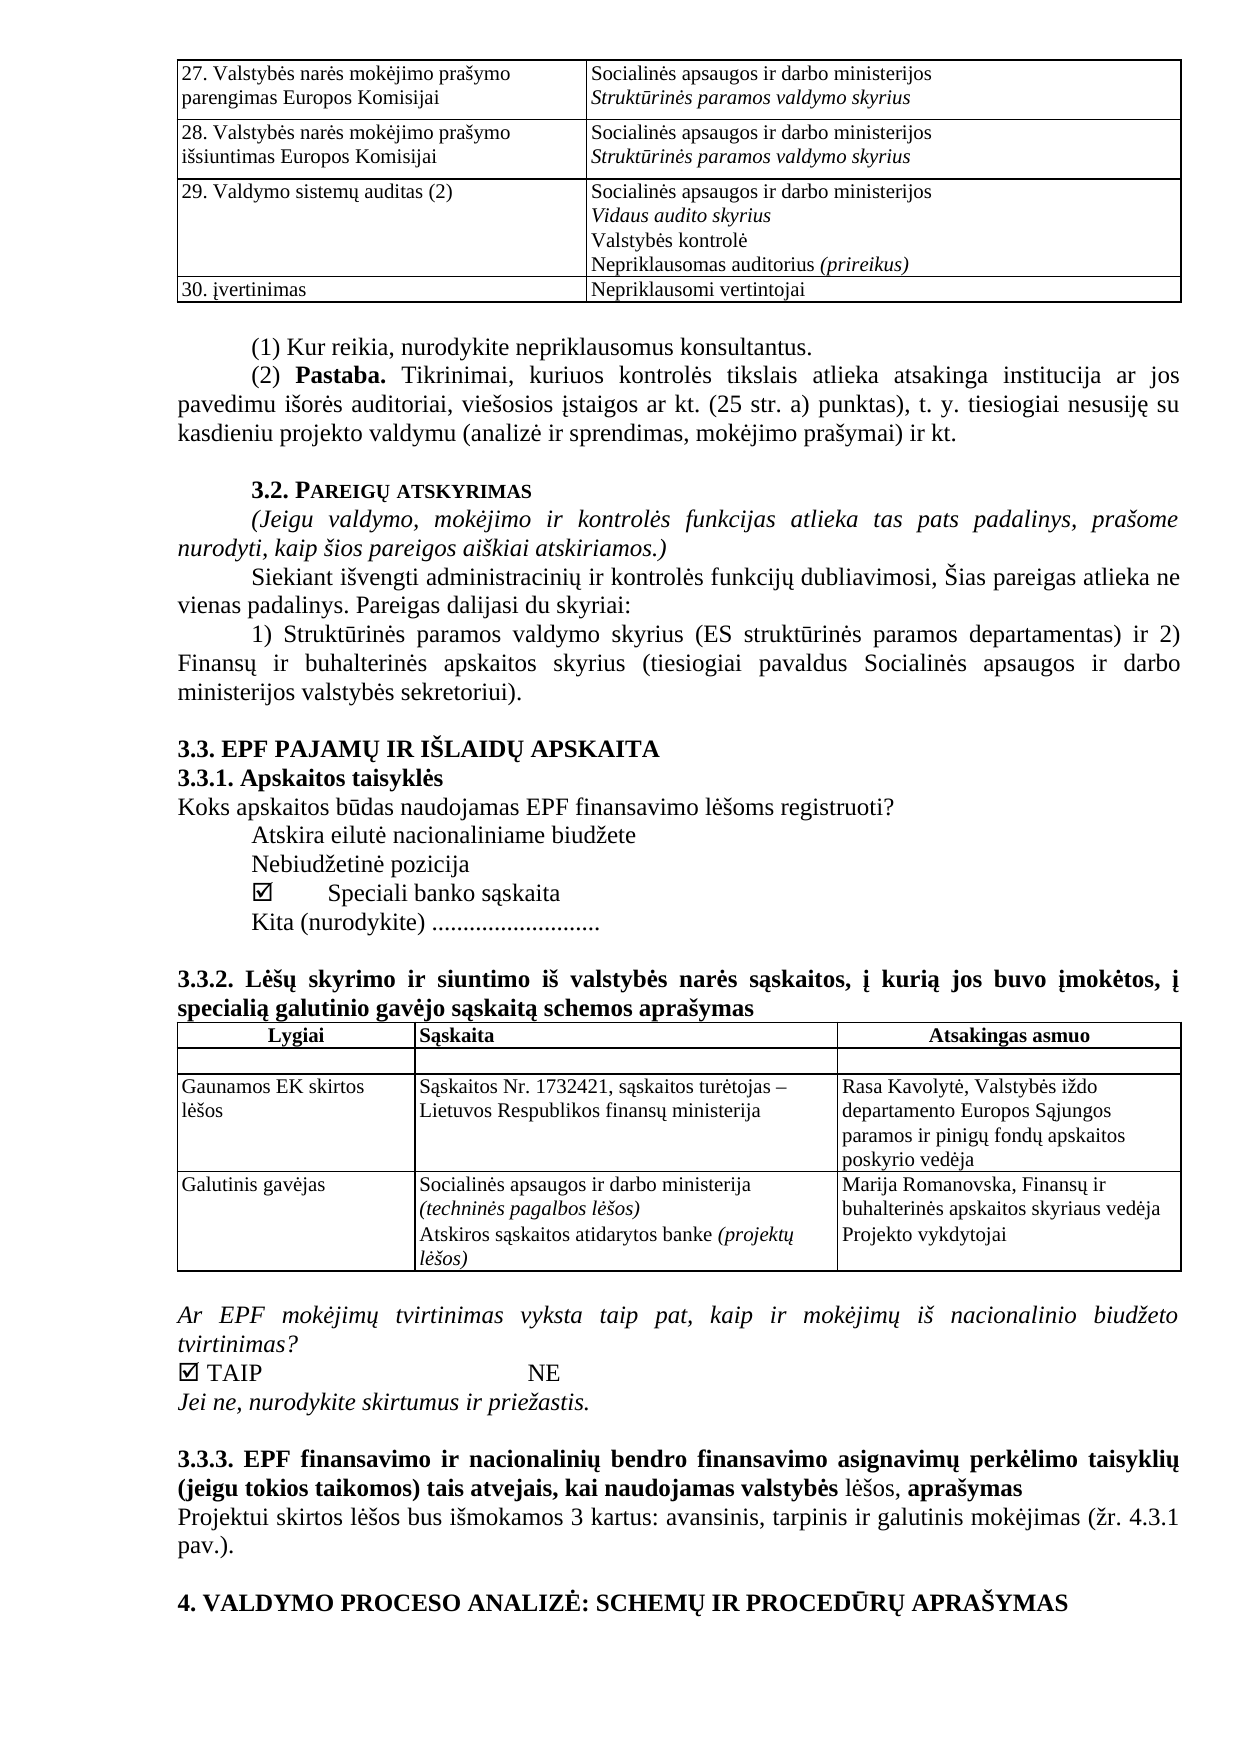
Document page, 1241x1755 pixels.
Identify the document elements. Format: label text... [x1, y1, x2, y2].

text Nebiudžetinė pozicija [177, 849, 1181, 878]
table_cell 27. Valstybės narės mokėjimo prašymo parengimas Europos Komisijai [178, 61, 586, 118]
table_cell Socialinės apsaugos ir darbo ministerijos Struktūrinės paramos valdymo skyrius [587, 120, 1180, 178]
table_header Lygiai [178, 1023, 414, 1047]
table_cell Atskiros sąskaitos atidarytos banke (projektų lėšos) [416, 1220, 837, 1270]
text Ar EPF mokėjimų tvirtinimas vyksta taip pat, kaip ir mokėjimų iš nacionalinio biudžeto tvirtinimas? [177, 1300, 1181, 1358]
text Atskira eilutė nacionaliniame biudžete [177, 820, 1181, 849]
text (Jeigu valdymo, mokėjimo ir kontrolės funkcijas atlieka tas pats padalinys, prašome nurodyti, kaip šios pareigos aiškiai atskiriamos.) [177, 504, 1181, 562]
text  Speciali banko sąskaita [177, 878, 1181, 907]
table_cell Projekto vykdytojai [838, 1220, 1180, 1270]
text Kita (nurodykite) ........................... [177, 907, 1181, 935]
text 3.3. EPF PAJAMŲ IR IŠLAIDŲ APSKAITA [177, 734, 1181, 763]
table_header Sąskaita [416, 1023, 837, 1047]
table_cell Socialinės apsaugos ir darbo ministerija (techninės pagalbos lėšos) [416, 1172, 837, 1220]
table_cell 28. Valstybės narės mokėjimo prašymo išsiuntimas Europos Komisijai [178, 120, 586, 178]
text (2) Pastaba. Tikrinimai, kuriuos kontrolės tikslais atlieka atsakinga institucija ar jos pavedimu išorės auditoriai, viešosios įstaigos ar kt. (25 str. a) punktas), t. y. tiesiogiai nesusiję su kasdieniu projekto valdymu (analizė ir sprendimas, mokėjimo prašymai) ir kt. [177, 360, 1181, 447]
table_header Atsakingas asmuo [838, 1023, 1180, 1047]
text 3.2. Pareigų atskyrimas [177, 475, 1181, 504]
text 3.3.2. Lėšų skyrimo ir siuntimo iš valstybės narės sąskaitos, į kurią jos buvo įmokėtos, į specialią galutinio gavėjo sąskaitą schemos aprašymas [177, 964, 1181, 1022]
text Projektui skirtos lėšos bus išmokamos 3 kartus: avansinis, tarpinis ir galutinis mokėjimas (žr. 4.3.1 pav.). [177, 1502, 1181, 1559]
table_cell [416, 1049, 837, 1073]
table_cell 29. Valdymo sistemų auditas (2) [178, 180, 586, 276]
table_cell 30. įvertinimas [178, 277, 586, 301]
text Siekiant išvengti administracinių ir kontrolės funkcijų dubliavimosi, Šias pareigas atlieka ne vienas padalinys. Pareigas dalijasi du skyriai: [177, 562, 1181, 619]
table_cell Sąskaitos Nr. 1732421, sąskaitos turėtojas – Lietuvos Respublikos finansų ministerija [416, 1075, 837, 1171]
table_cell Gaunamos EK skirtos lėšos [178, 1075, 414, 1171]
table_cell [178, 1049, 414, 1073]
table_cell Marija Romanovska, Finansų ir buhalterinės apskaitos skyriaus vedėja [838, 1172, 1180, 1220]
text 4. VALDYMO PROCESO ANALIZĖ: SCHEMŲ IR PROCEDŪRŲ APRAŠYMAS [177, 1588, 1181, 1617]
table_cell Socialinės apsaugos ir darbo ministerijos Vidaus audito skyrius Valstybės kontrolė Nepriklausomas auditorius (prireikus) [587, 180, 1180, 276]
text Koks apskaitos būdas naudojamas EPF finansavimo lėšoms registruoti? [177, 792, 1181, 820]
text 3.3.1. Apskaitos taisyklės [177, 763, 1181, 792]
table_cell [838, 1049, 1180, 1073]
table_cell Galutinis gavėjas [178, 1172, 414, 1270]
table_cell Socialinės apsaugos ir darbo ministerijos Struktūrinės paramos valdymo skyrius [587, 61, 1180, 118]
table_cell Nepriklausomi vertintojai [587, 277, 1180, 301]
table_cell Rasa Kavolytė, Valstybės iždo departamento Europos Sąjungos paramos ir pinigų fondų apskaitos poskyrio vedėja [838, 1075, 1180, 1171]
text  TAIP NE [177, 1358, 1181, 1387]
text Jei ne, nurodykite skirtumus ir priežastis. [177, 1387, 1181, 1415]
text 1) Struktūrinės paramos valdymo skyrius (ES struktūrinės paramos departamentas) ir 2) Finansų ir buhalterinės apskaitos skyrius (tiesiogiai pavaldus Socialinės apsaugos ir darbo ministerijos valstybės sekretoriui). [177, 619, 1181, 705]
text (1) Kur reikia, nurodykite nepriklausomus konsultantus. [177, 332, 1181, 360]
text 3.3.3. EPF finansavimo ir nacionalinių bendro finansavimo asignavimų perkėlimo taisyklių (jeigu tokios taikomos) tais atvejais, kai naudojamas valstybės lėšos, aprašymas [177, 1444, 1181, 1502]
